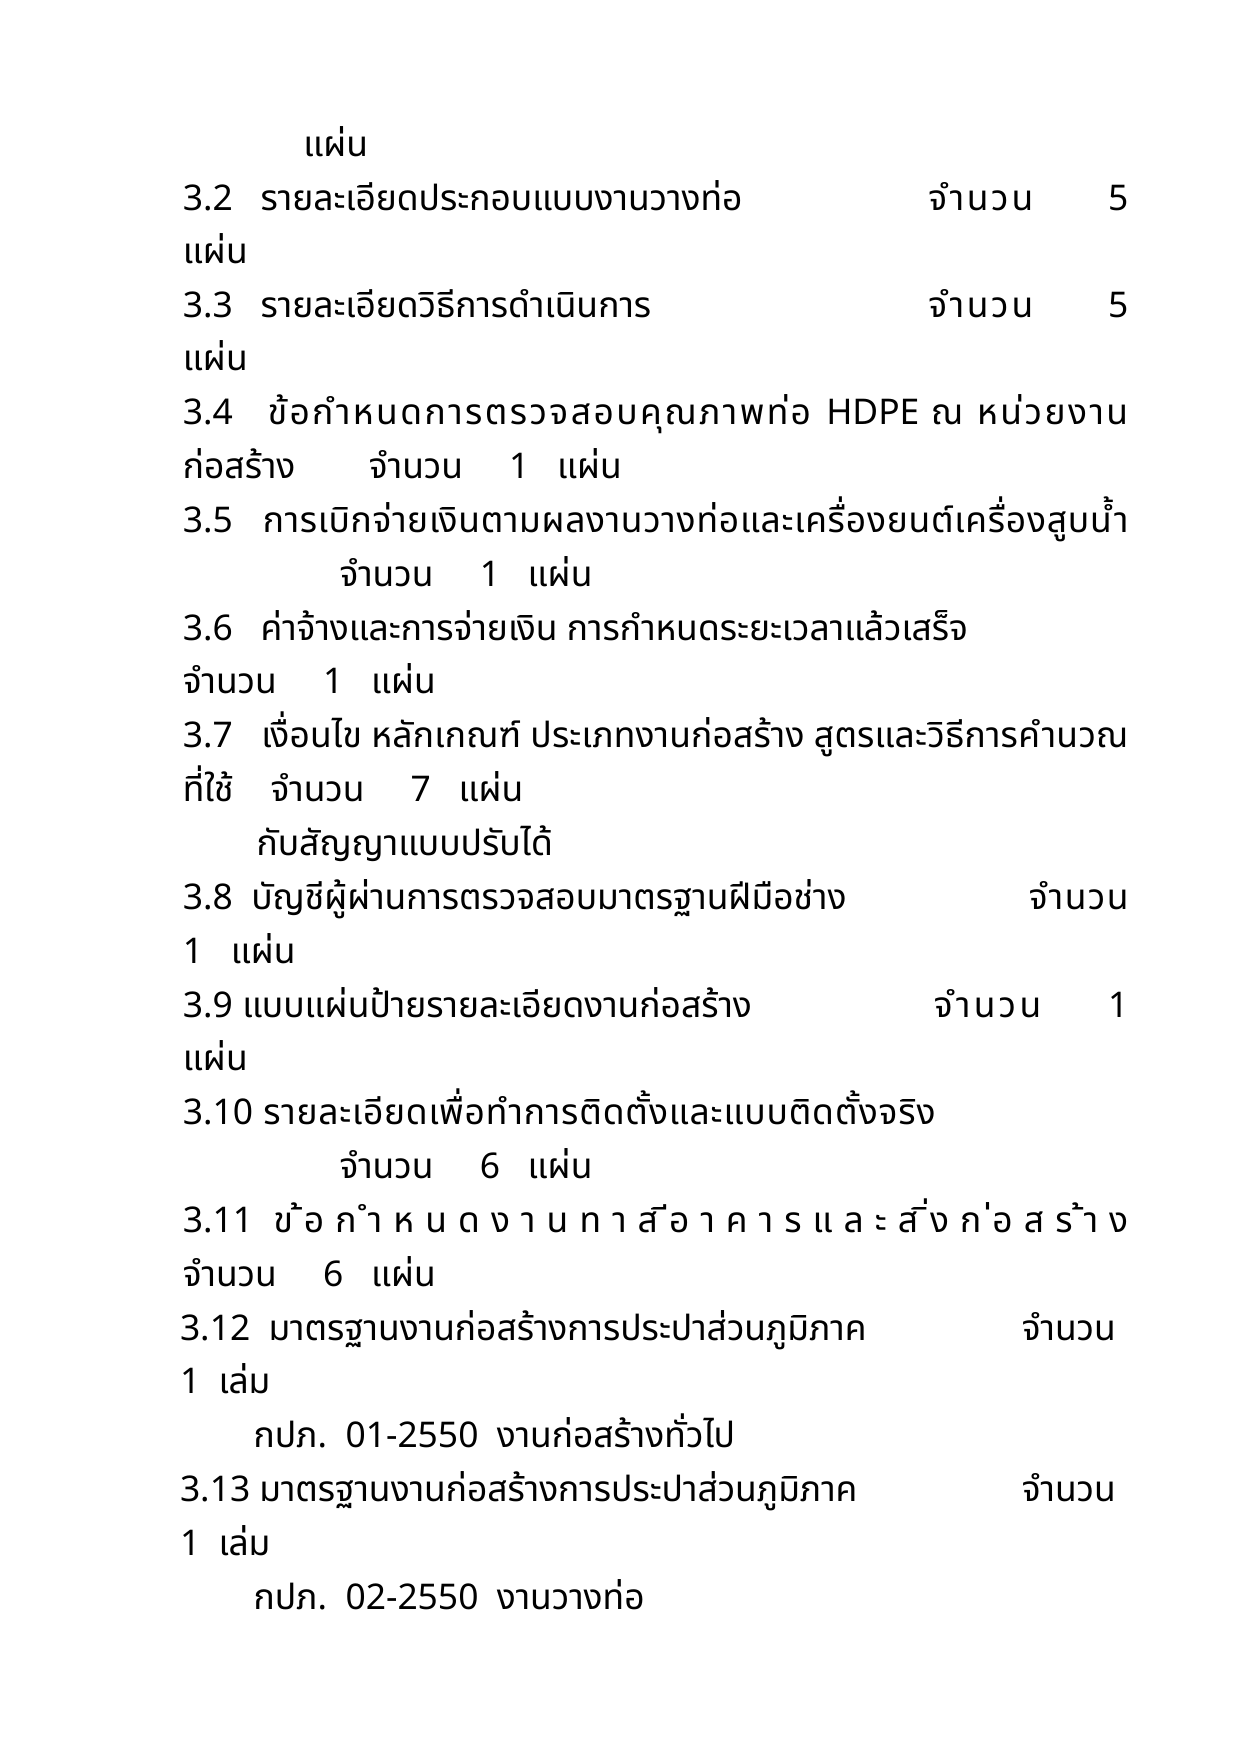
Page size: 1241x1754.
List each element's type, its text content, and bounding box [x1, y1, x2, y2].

text 3.5 การเบิกจ่ายเงินตามผลงานวางท่อและเครื่องยนต์เครื่องสูบน้ำ จำนวน 1 แผ่น [183, 494, 1128, 602]
text 3.10 รายละเอียดเพื่อทำการติดตั้งและแบบติดตั้งจริง จำนวน 6 แผ่น [183, 1087, 1128, 1194]
text 3.11 ข้อกำหนดงานทาสีอาคารและสิ่งก่อสร้าง จำนวน 6 แผ่น [183, 1194, 1128, 1302]
text 3.12 มาตรฐานงานก่อสร้างการประปาส่วนภูมิภาค จำนวน 1 เล่ม กปภ. 01-2550 งานก่อสร้างทั่วไป [180, 1302, 1128, 1463]
text 3.9 แบบแผ่นป้ายรายละเอียดงานก่อสร้าง จำนวน 1 แผ่น [183, 979, 1128, 1087]
text 3.2 รายละเอียดประกอบแบบงานวางท่อ จำนวน 5 แผ่น [183, 172, 1128, 279]
text 3.7 เงื่อนไข หลักเกณฑ์ ประเภทงานก่อสร้าง สูตรและวิธีการคำนวณที่ใช้ จำนวน 7 แผ่น [183, 710, 1128, 818]
text กับสัญญาแบบปรับได้ [183, 818, 1128, 871]
text 3.6 ค่าจ้างและการจ่ายเงิน การกำหนดระยะเวลาแล้วเสร็จ จำนวน 1 แผ่น [183, 602, 1128, 710]
text แผ่น [153, 118, 1128, 172]
text 3.3 รายละเอียดวิธีการดำเนินการ จำนวน 5 แผ่น [183, 279, 1128, 387]
text 3.8 บัญชีผู้ผ่านการตรวจสอบมาตรฐานฝีมือช่าง จำนวน 1 แผ่น [183, 871, 1128, 979]
text 3.13 มาตรฐานงานก่อสร้างการประปาส่วนภูมิภาค จำนวน 1 เล่ม กปภ. 02-2550 งานวางท่อ [180, 1463, 1128, 1625]
text 3.4 ข้อกำหนดการตรวจสอบคุณภาพท่อ HDPE ณ หน่วยงานก่อสร้าง จำนวน 1 แผ่น [183, 387, 1128, 494]
